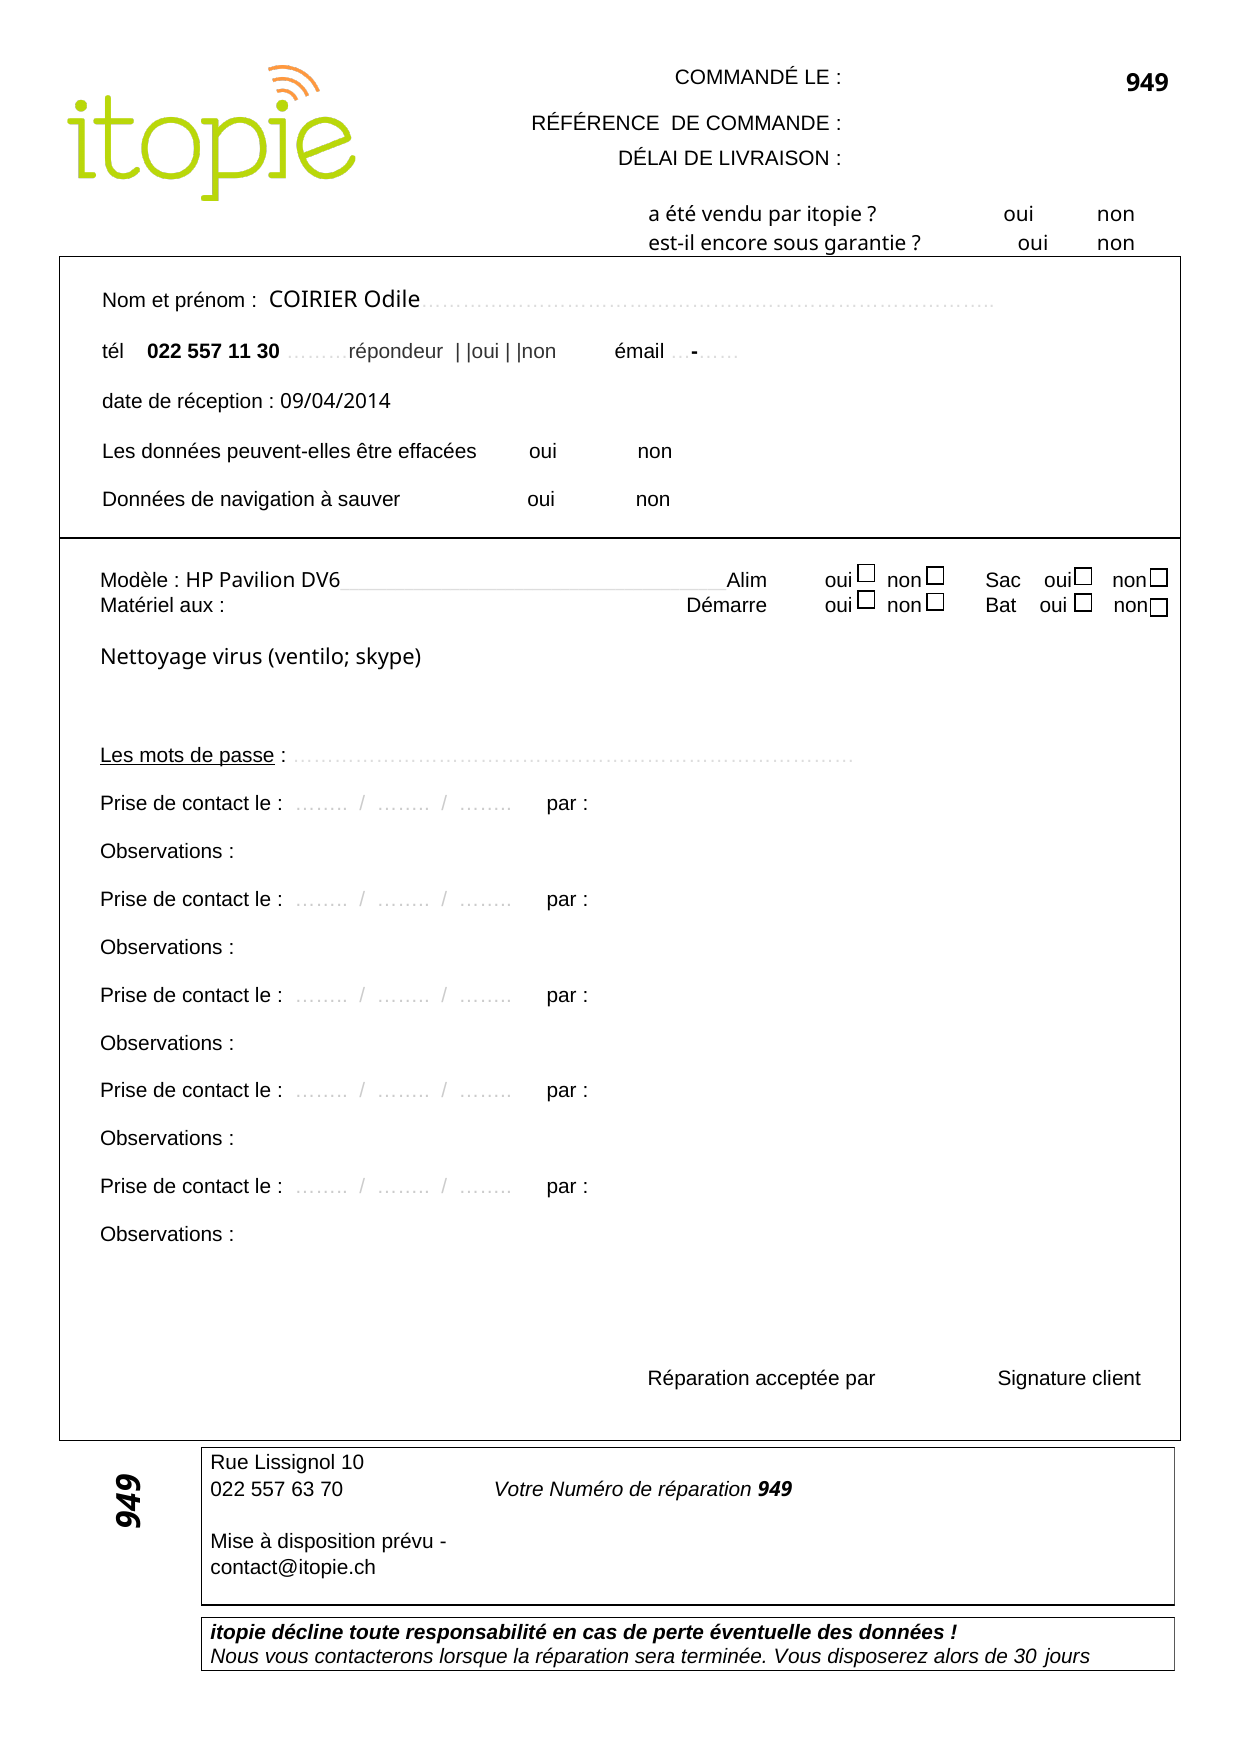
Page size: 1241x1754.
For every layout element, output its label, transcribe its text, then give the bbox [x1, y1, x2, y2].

table_header COMMANDÉ LE : [490, 59, 847, 104]
table_cell itopie décline toute responsabilité en cas de perte éventuelle des données ! Nous vous contacterons lorsque la réparation sera terminée. Vous disposerez alors de 30 jours [195, 1611, 1180, 1677]
text Nettoyage virus (ventilo; skype) [60, 638, 1180, 671]
text Modèle : HP Pavilion DV6 Alim oui non Sac oui non [948, 562, 1180, 590]
text Prise de contact le : …….. / …….. / …….. par : [60, 788, 1180, 815]
text Prise de contact le : …….. / …….. / …….. par : [60, 979, 1180, 1006]
table_cell [847, 140, 1180, 175]
text Réparation acceptée par Signature client [60, 1363, 1180, 1390]
text Modèle : HP Pavilion DV6 Alim oui non Sac oui non [879, 562, 925, 590]
text Nom et prénom : COIRIER Odile……………………………………………………………………….. [60, 280, 1180, 314]
text Observations : [60, 836, 1180, 863]
text Observations : [60, 931, 1180, 958]
table_header 949 [847, 59, 1180, 104]
table_cell RÉFÉRENCE DE COMMANDE : [490, 105, 847, 140]
table_header 949 [59, 1441, 195, 1677]
text Données de navigation à sauver oui non [60, 484, 1180, 511]
text Prise de contact le : …….. / …….. / …….. par : [60, 1075, 1180, 1102]
table_cell DÉLAI DE LIVRAISON : [490, 140, 847, 175]
text Modèle : HP Pavilion DV6 Alim oui non Sac oui non [60, 562, 856, 590]
text Prise de contact le : …….. / …….. / …….. par : [60, 883, 1180, 911]
text a été vendu par itopie ? oui non [59, 199, 1181, 228]
table_header Rue Lissignol 10 022 557 63 70 Votre Numéro de réparation 949 Mise à disposition prévu - contact@itopie.ch [195, 1441, 1180, 1611]
text date de réception : 09/04/2014 [60, 383, 1180, 415]
text tél 022 557 11 30 ………répondeur | |oui | |non émail …-…… [60, 335, 1180, 362]
table_cell [847, 105, 1180, 140]
picture [67, 65, 356, 201]
text Matériel aux : Démarre oui non Bat oui non [60, 590, 1180, 617]
text Observations : [60, 1123, 1180, 1150]
text Observations : [60, 1027, 1180, 1054]
text est-il encore sous garantie ? oui non [59, 228, 1181, 256]
text Observations : [60, 1219, 1180, 1246]
text Prise de contact le : …….. / …….. / …….. par : [60, 1171, 1180, 1198]
text Les données peuvent-elles être effacées oui non [60, 436, 1180, 463]
text Les mots de passe : ……………………………………………………………………… [60, 740, 1180, 767]
